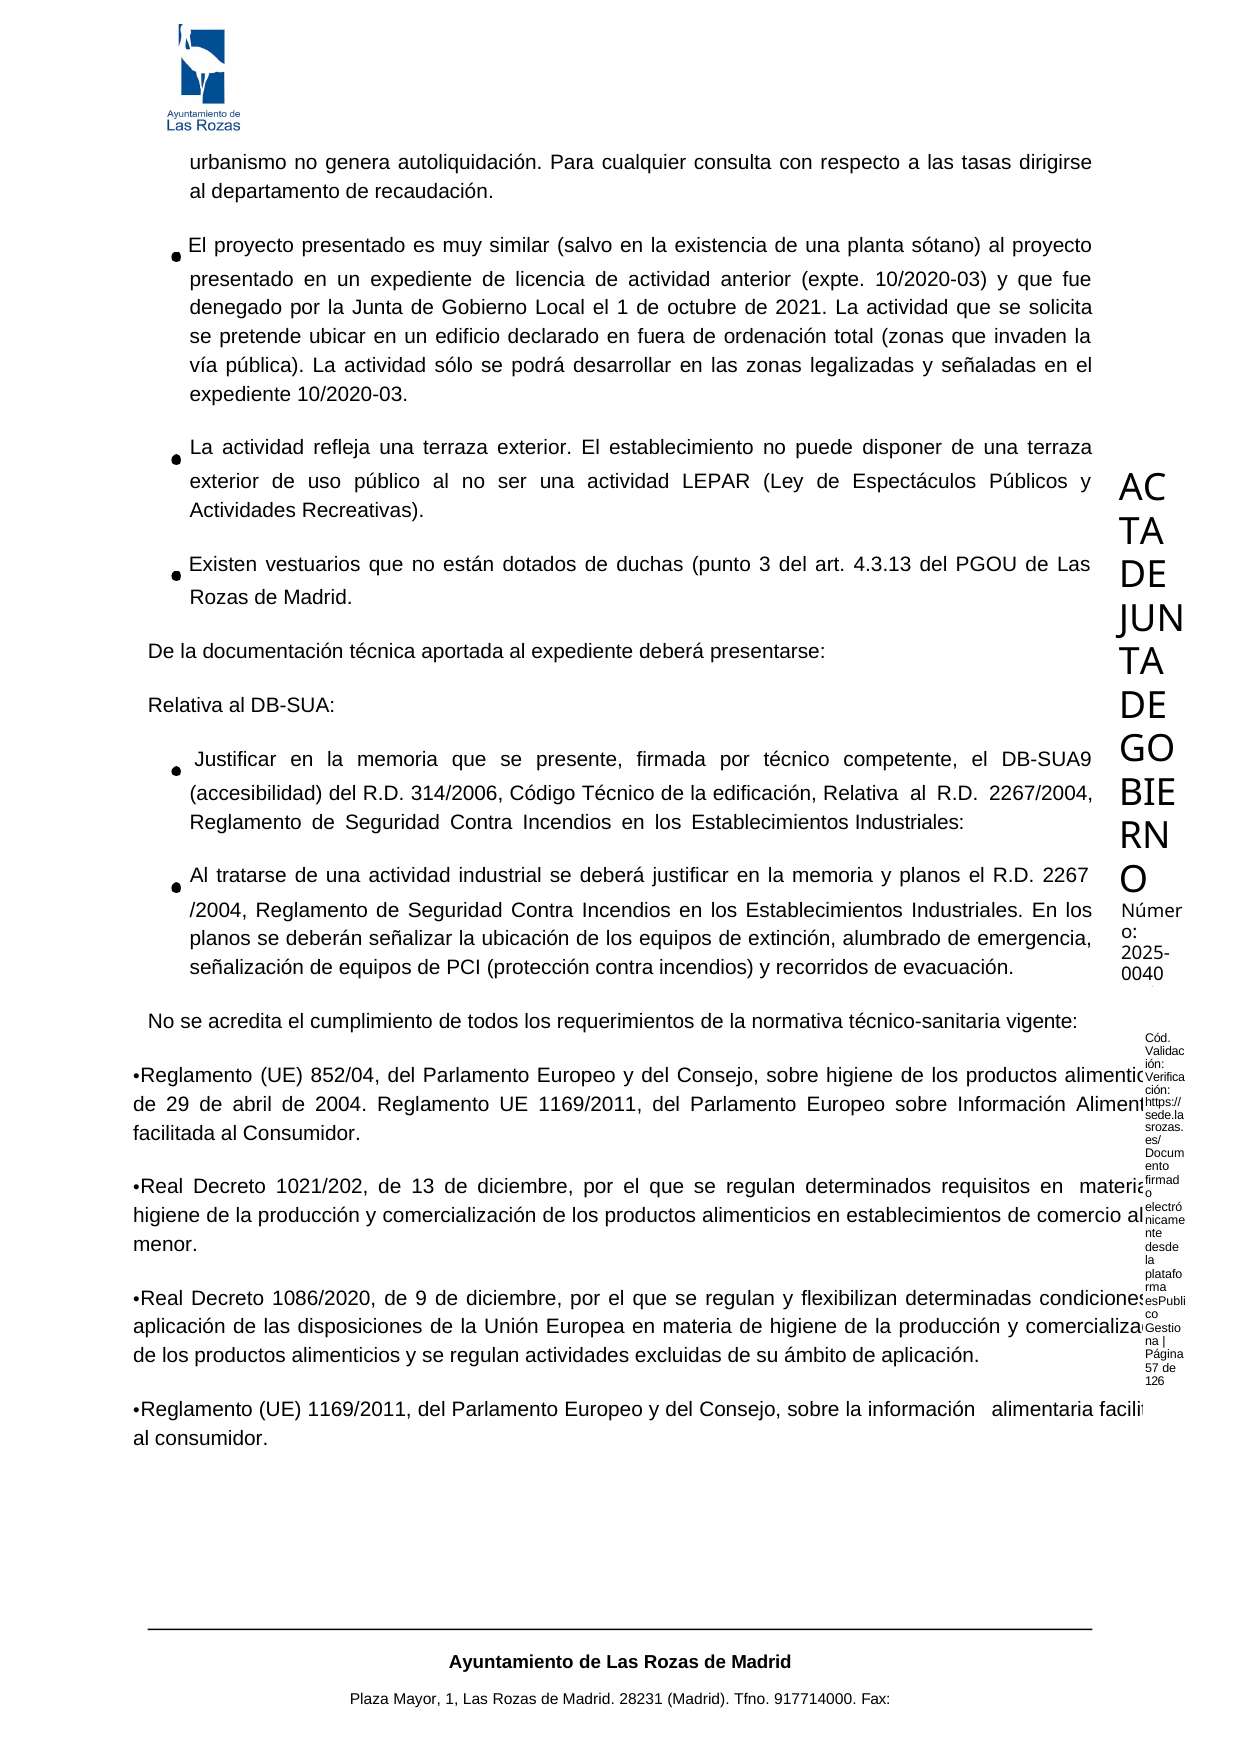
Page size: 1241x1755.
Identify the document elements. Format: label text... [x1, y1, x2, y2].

text Número: 2025-0040 Fecha: 06/10/2025 [1121, 901, 1185, 986]
text Documento firmado electrónicamente desde la plataforma esPublico Gestiona | Página 57 de 126 [1145, 1147, 1186, 1388]
text De la documentación técnica aportada al expediente deberá presentarse: Relativa al DB-SUA: [148, 639, 846, 717]
text urbanismo no genera autoliquidación. Para cualquier consulta con respecto a las tasas dirigirse al departamento de recaudación. [189, 150, 1093, 203]
text Cód. Validación: [1145, 1031, 1186, 1072]
list Reglamento (UE) 1169/2011, del Parlamento Europeo y del Consejo, sobre la información alimentaria facilitada al consumidor. [133, 1397, 1143, 1449]
text Al tratarse de una actividad industrial se deberá justificar en la memoria y planos el R.D. 2267 [171, 863, 1117, 892]
text ACTA DE JUNTA DE GOBIERNO [1119, 466, 1185, 901]
list Reglamento (UE) 852/04, del Parlamento Europeo y del Consejo, sobre higiene de los productos alimenticios, de 29 de abril de 2004. Reglamento UE 1169/2011, del Parlamento Europeo sobre Información Alimentaria facilitada al Consumidor. [133, 1063, 1143, 1144]
text La actividad refleja una terraza exterior. El establecimiento no puede disponer de una terraza exterior de uso público al no ser una actividad LEPAR (Ley de Espectáculos Públicos y Actividades Recreativas). [171, 435, 1093, 522]
text Existen vestuarios que no están dotados de duchas (punto 3 del art. 4.3.13 del PGOU de Las Rozas de Madrid. [171, 551, 1093, 609]
text La actividad refleja una terraza exterior. El establecimiento no puede disponer de una terraza exterior de uso público al no ser una actividad LEPAR (Ley de Espectáculos Públicos y Actividades Recreativas). [1117, 463, 1185, 635]
text El proyecto presentado es muy similar (salvo en la existencia de una planta sótano) al proyecto presentado en un expediente de licencia de actividad anterior (expte. 10/2020-03) y que fue denegado por la Junta de Gobierno Local el 1 de octubre de 2021. La actividad que se solicita se pretende ubicar en un edificio declarado en fuera de ordenación total (zonas que invaden la vía pública). La actividad sólo se podrá desarrollar en las zonas legalizadas y señaladas en el expediente 10/2020-03. [171, 232, 1093, 405]
text /2004, Reglamento de Seguridad Contra Incendios en los Establecimientos Industriales. En los planos se deberán señalizar la ubicación de los equipos de extinción, alumbrado de emergencia, señalización de equipos de PCI (protección contra incendios) y recorridos de evacuación. [189, 897, 1093, 979]
text No se acredita el cumplimiento de todos los requerimientos de la normativa técnico-sanitaria vigente: [148, 1009, 1186, 1574]
text Verificación: https://sede.lasrozas.es/ [1145, 1072, 1186, 1147]
text Justificar en la memoria que se presente, firmada por técnico competente, el DB-SUA9 (accesibilidad) del R.D. 314/2006, Código Técnico de la edificación, Relativa al R.D. 2267/2004, Reglamento de Seguridad Contra Incendios en los Establecimientos Industriales: [171, 747, 1093, 833]
list Real Decreto 1021/202, de 13 de diciembre, por el que se regulan determinados requisitos en materia de higiene de la producción y comercialización de los productos alimenticios en establecimientos de comercio al por menor. [133, 1174, 1143, 1256]
list Real Decreto 1086/2020, de 9 de diciembre, por el que se regulan y flexibilizan determinadas condiciones de aplicación de las disposiciones de la Unión Europea en materia de higiene de la producción y comercialización de los productos alimenticios y se regulan actividades excluidas de su ámbito de aplicación. [133, 1285, 1143, 1367]
